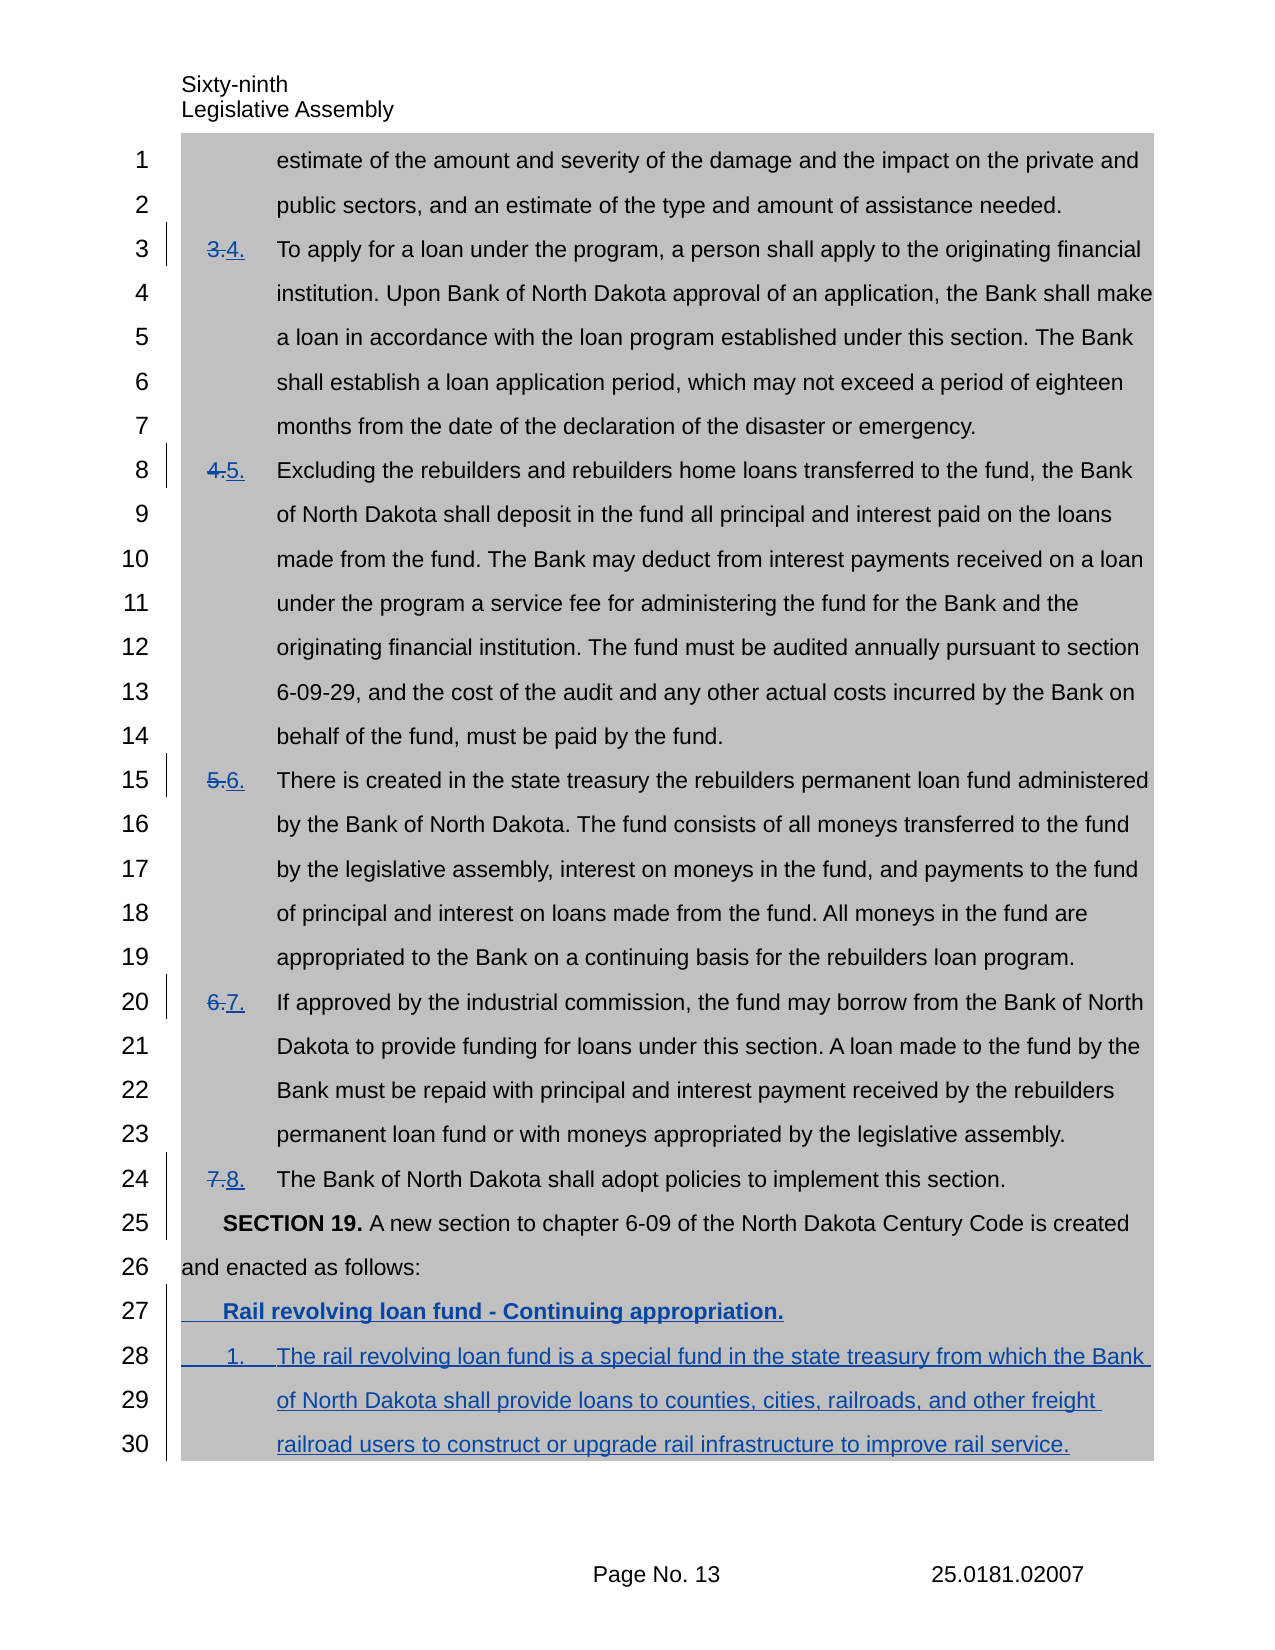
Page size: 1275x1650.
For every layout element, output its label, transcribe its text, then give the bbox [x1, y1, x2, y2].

subtitle Rail revolving loan fund - Continuing appropriation. [181, 1284, 1154, 1329]
text 7. If approved by the industrial commission, the fund may borrow from the Bank of North Dakota to provide funding for loans under this section. A loan made to the fund by the Bank must be repaid with principal and interest payment received by the rebuilders permanent loan fund or with moneys appropriated by the legislative assembly. [181, 974, 1154, 1152]
text 4. To apply for a loan under the program, a person shall apply to the originating financial institution. Upon Bank of North Dakota approval of an application, the Bank shall make a loan in accordance with the loan program established under this section. The Bank shall establish a loan application period, which may not exceed a period of eighteen months from the date of the declaration of the disaster or emergency. [181, 222, 1154, 443]
text estimate of the amount and severity of the damage and the impact on the private and public sectors, and an estimate of the type and amount of assistance needed. [181, 133, 1154, 222]
text 1. The rail revolving loan fund is a special fund in the state treasury from which the Bank of North Dakota shall provide loans to counties, cities, railroads, and other freight railroad users to construct or upgrade rail infrastructure to improve rail service. [181, 1329, 1154, 1461]
text 8. The Bank of North Dakota shall adopt policies to implement this section. [181, 1152, 1154, 1196]
text SECTION 19. A new section to chapter 6‑09 of the North Dakota Century Code is created and enacted as follows: [181, 1196, 1154, 1284]
text 5. Excluding the rebuilders and rebuilders home loans transferred to the fund, the Bank of North Dakota shall deposit in the fund all principal and interest paid on the loans made from the fund. The Bank may deduct from interest payments received on a loan under the program a service fee for administering the fund for the Bank and the originating financial institution. The fund must be audited annually pursuant to section 6‑09‑29, and the cost of the audit and any other actual costs incurred by the Bank on behalf of the fund, must be paid by the fund. [181, 443, 1154, 753]
text 6. There is created in the state treasury the rebuilders permanent loan fund administered by the Bank of North Dakota. The fund consists of all moneys transferred to the fund by the legislative assembly, interest on moneys in the fund, and payments to the fund of principal and interest on loans made from the fund. All moneys in the fund are appropriated to the Bank on a continuing basis for the rebuilders loan program. [181, 753, 1154, 974]
